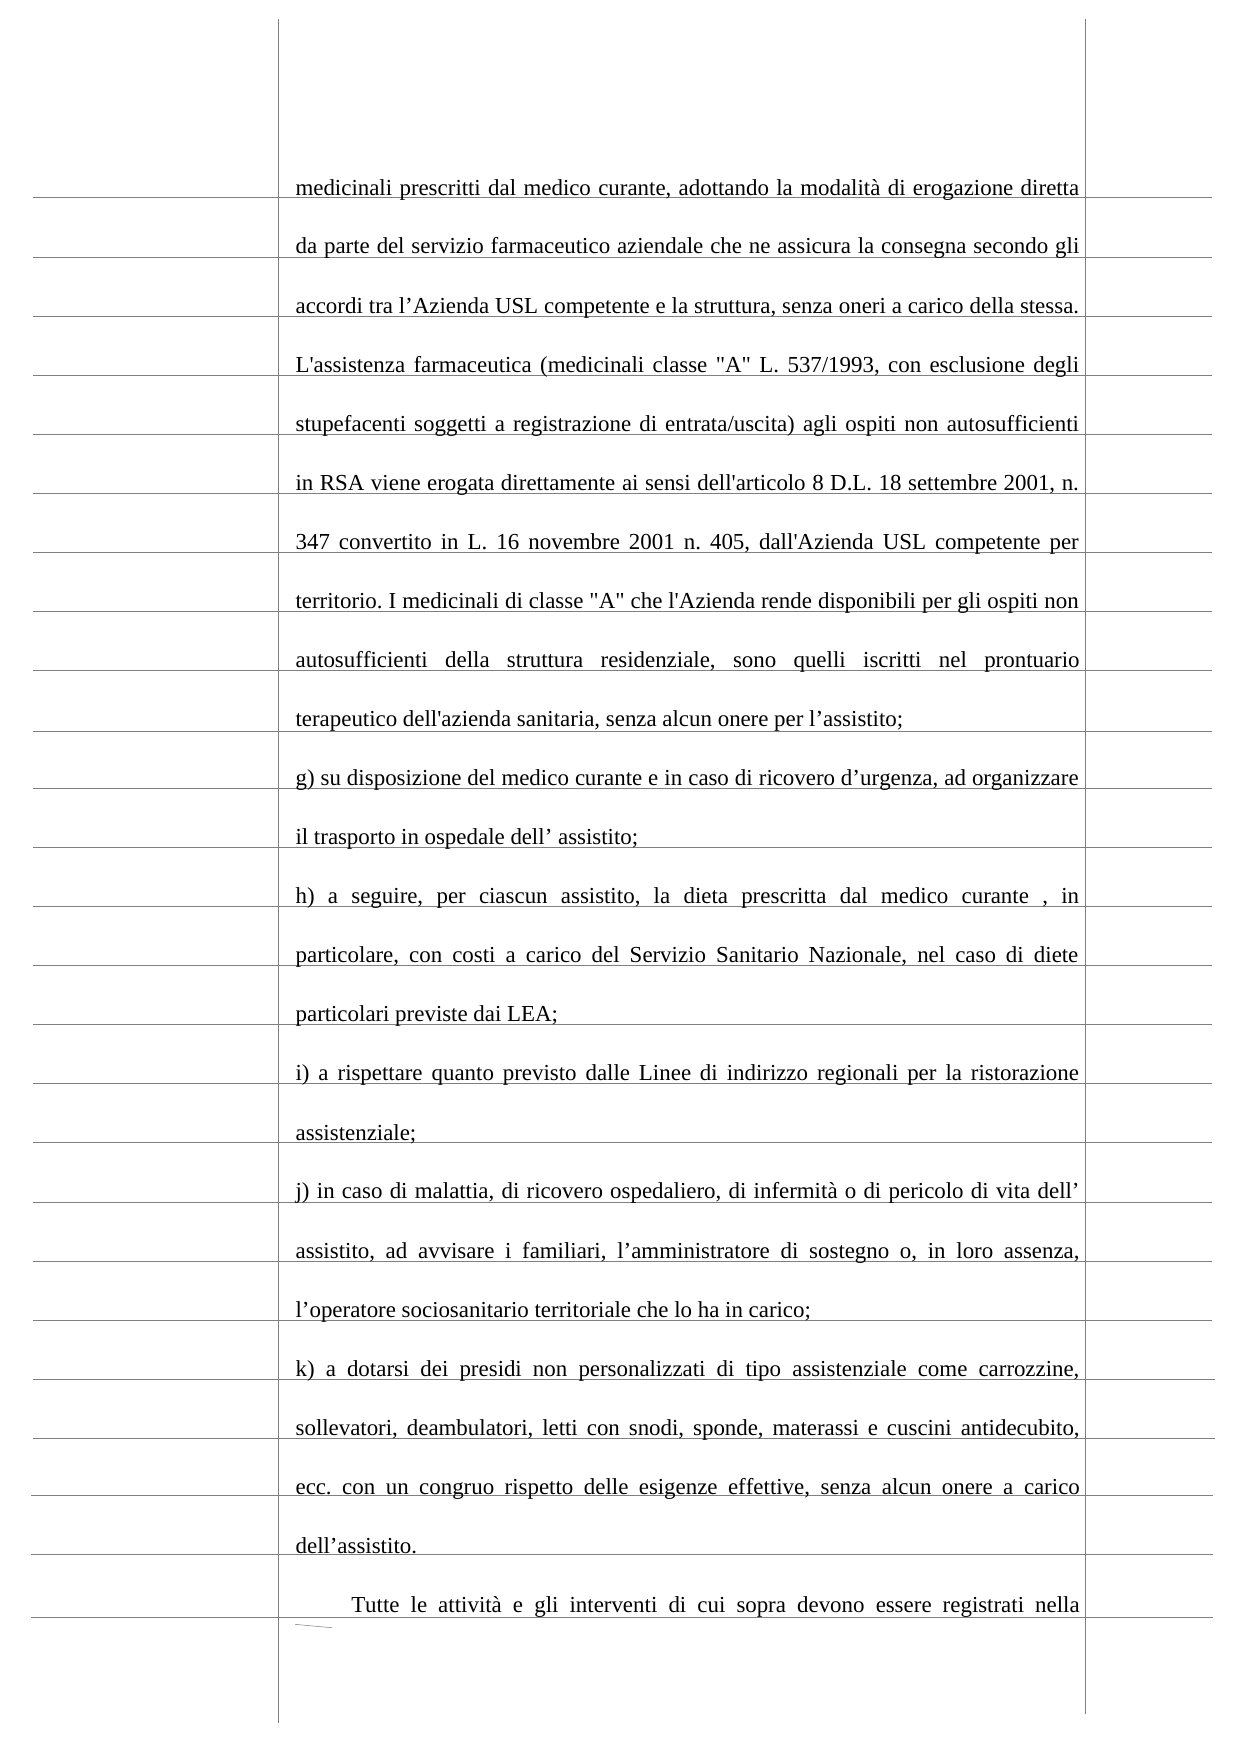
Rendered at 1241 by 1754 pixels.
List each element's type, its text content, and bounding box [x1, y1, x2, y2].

text stupefacenti soggetti a registrazione di entrata/uscita) agli ospiti non autosufficienti [295, 376, 1081, 434]
text autosufficienti della struttura residenziale, sono quelli iscritti nel prontuario [295, 612, 1081, 670]
text particolari previste dai LEA; [295, 966, 1081, 1024]
text [295, 1618, 1081, 1624]
text l’operatore sociosanitario territoriale che lo ha in carico; [295, 1262, 1081, 1320]
text g) su disposizione del medico curante e in caso di ricovero d’urgenza, ad organizzare [295, 738, 1081, 788]
text in RSA viene erogata direttamente ai sensi dell'articolo 8 D.L. 18 settembre 2001, n. [295, 435, 1081, 493]
text [295, 1025, 1081, 1034]
text terapeutico dell'azienda sanitaria, senza alcun onere per l’assistito; [295, 671, 1081, 731]
text h) a seguire, per ciascun assistito, la dieta prescritta dal medico curante , in [295, 856, 1081, 906]
text j) in caso di malattia, di ricovero ospedaliero, di infermità o di pericolo di vita dell’ [295, 1152, 1081, 1202]
text L'assistenza farmaceutica (medicinali classe "A" L. 537/1993, con esclusione degli [295, 317, 1081, 375]
text accordi tra l’Azienda USL competente e la struttura, senza oneri a carico della stessa. [295, 258, 1081, 316]
text ecc. con un congruo rispetto delle esigenze effettive, senza alcun onere a carico [295, 1439, 1081, 1495]
text da parte del servizio farmaceutico aziendale che ne assicura la consegna secondo gli [295, 198, 1081, 257]
text territorio. I medicinali di classe "A" che l'Azienda rende disponibili per gli ospiti non [295, 553, 1081, 611]
text particolare, con costi a carico del Servizio Sanitario Nazionale, nel caso di diete [295, 907, 1081, 965]
text i) a rispettare quanto previsto dalle Linee di indirizzo regionali per la ristorazione [295, 1034, 1081, 1083]
text il trasporto in ospedale dell’ assistito; [295, 789, 1081, 847]
text k) a dotarsi dei presidi non personalizzati di tipo assistenziale come carrozzine, [295, 1329, 1081, 1379]
text [295, 1321, 1081, 1329]
text [295, 1143, 1081, 1152]
text medicinali prescritti dal medico curante, adottando la modalità di erogazione diretta [295, 148, 1081, 197]
text [295, 848, 1081, 856]
text Tutte le attività e gli interventi di cui sopra devono essere registrati nella [295, 1565, 1081, 1617]
text assistenziale; [295, 1084, 1081, 1142]
text sollevatori, deambulatori, letti con snodi, sponde, materassi e cuscini antidecubito, [295, 1380, 1081, 1438]
text [295, 1555, 1081, 1565]
text dell’assistito. [295, 1496, 1081, 1554]
text 347 convertito in L. 16 novembre 2001 n. 405, dall'Azienda USL competente per [295, 494, 1081, 552]
text assistito, ad avvisare i familiari, l’amministratore di sostegno o, in loro assenza, [295, 1203, 1081, 1261]
